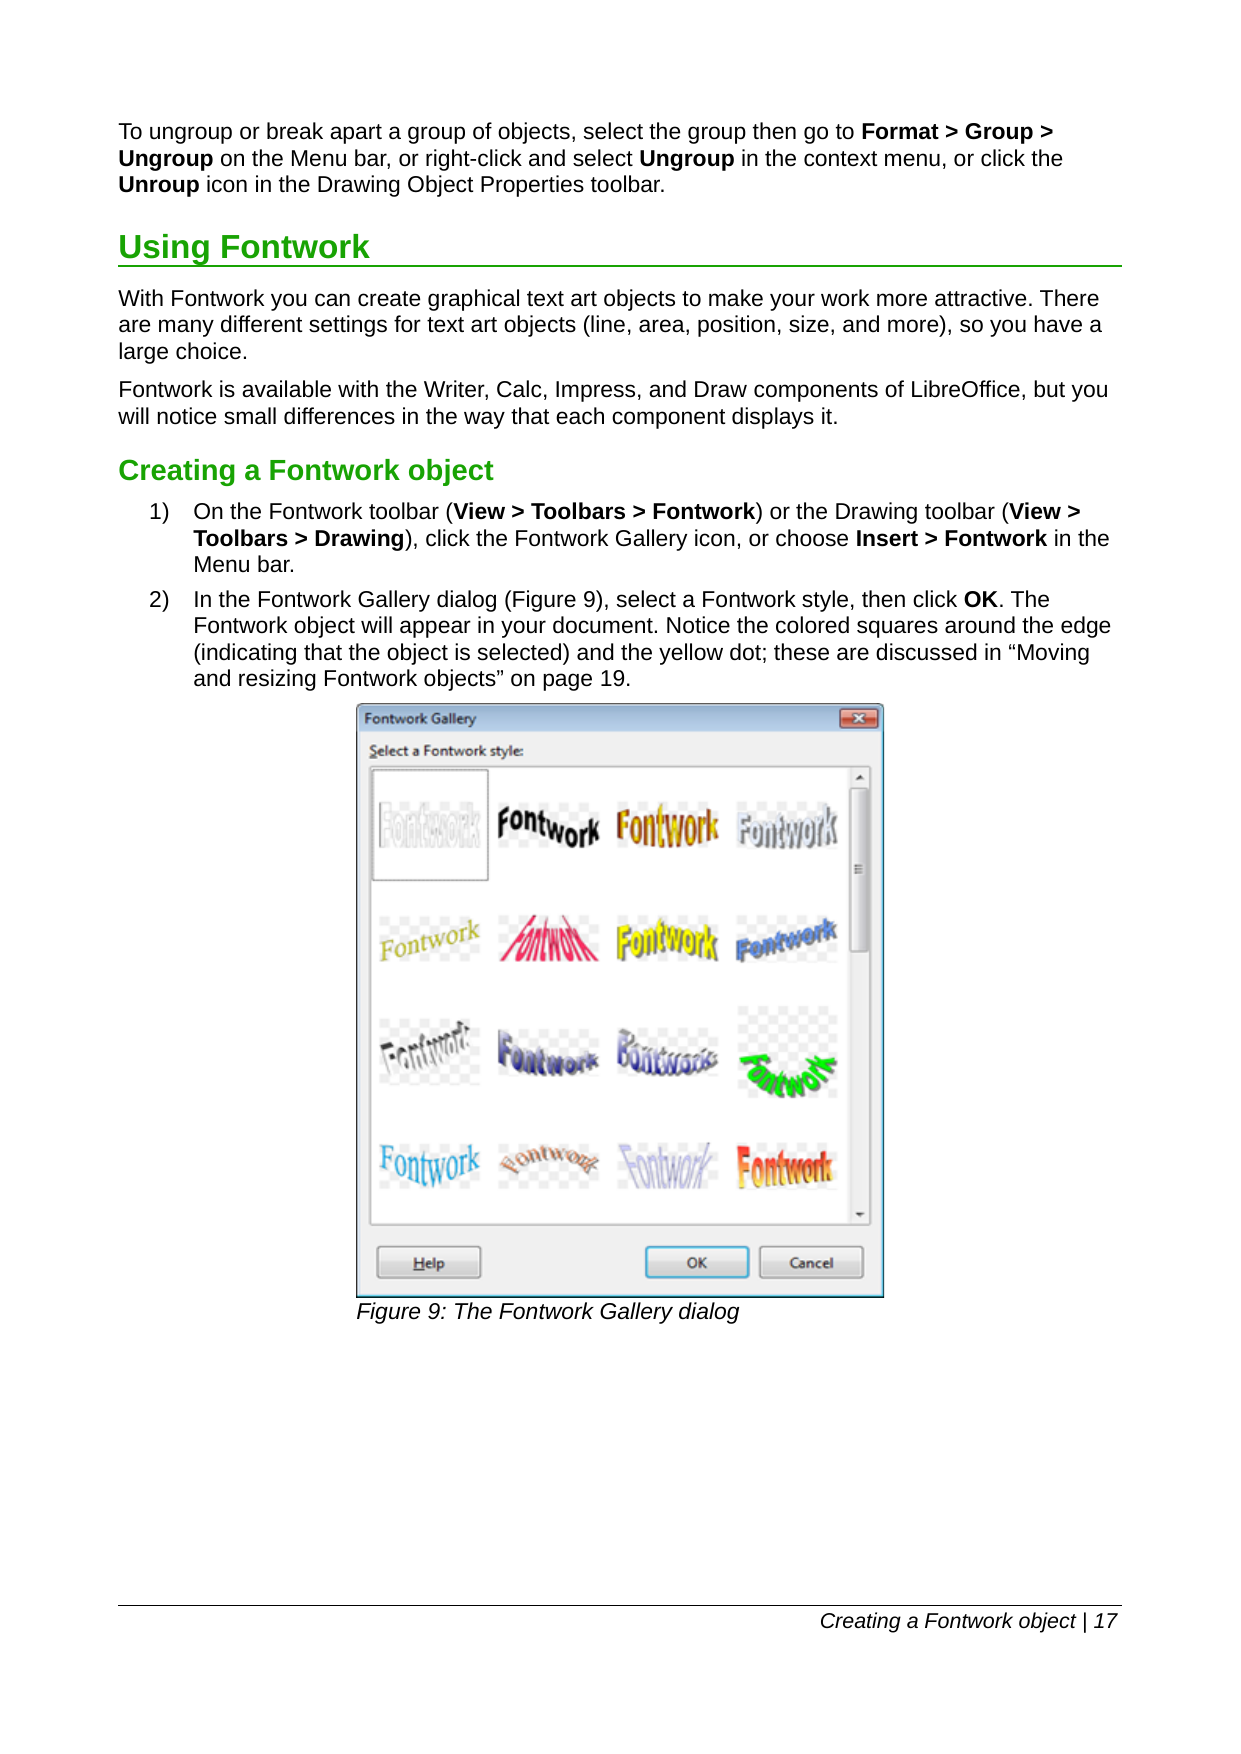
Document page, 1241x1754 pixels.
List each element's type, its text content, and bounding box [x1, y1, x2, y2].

text With Fontwork you can create graphical text art objects to make your work more attractive. There are many different settings for text art objects (line, area, position, size, and more), so you have a large choice. [118, 285, 1122, 364]
text To ungroup or break apart a group of objects, select the group then go to Format > Group > Ungroup on the Menu bar, or right-click and select Ungroup in the context menu, or click the Unroup icon in the Drawing Object Properties toolbar. [118, 118, 1122, 197]
subtitle Creating a Fontwork object [118, 453, 1122, 486]
picture [356, 703, 885, 1298]
list On the Fontwork toolbar (View > Toolbars > Fontwork) or the Drawing toolbar (View > Toolbars > Drawing), click the Fontwork Gallery icon, or choose Insert > Fontwork in the Menu bar. [169, 498, 1122, 577]
text Figure 9: The Fontwork Gallery dialog [356, 1298, 884, 1324]
list In the Fontwork Gallery dialog (Figure 9), select a Fontwork style, then click OK. The Fontwork object will appear in your document. Notice the colored squares around the edge (indicating that the object is selected) and the yellow dot; these are discussed in “Moving and resizing Fontwork objects” on page 19. [169, 586, 1122, 691]
text Fontwork is available with the Writer, Calc, Impress, and Draw components of LibreOffice, but you will notice small differences in the way that each component displays it. [118, 376, 1122, 429]
subtitle Using Fontwork [118, 227, 1122, 265]
